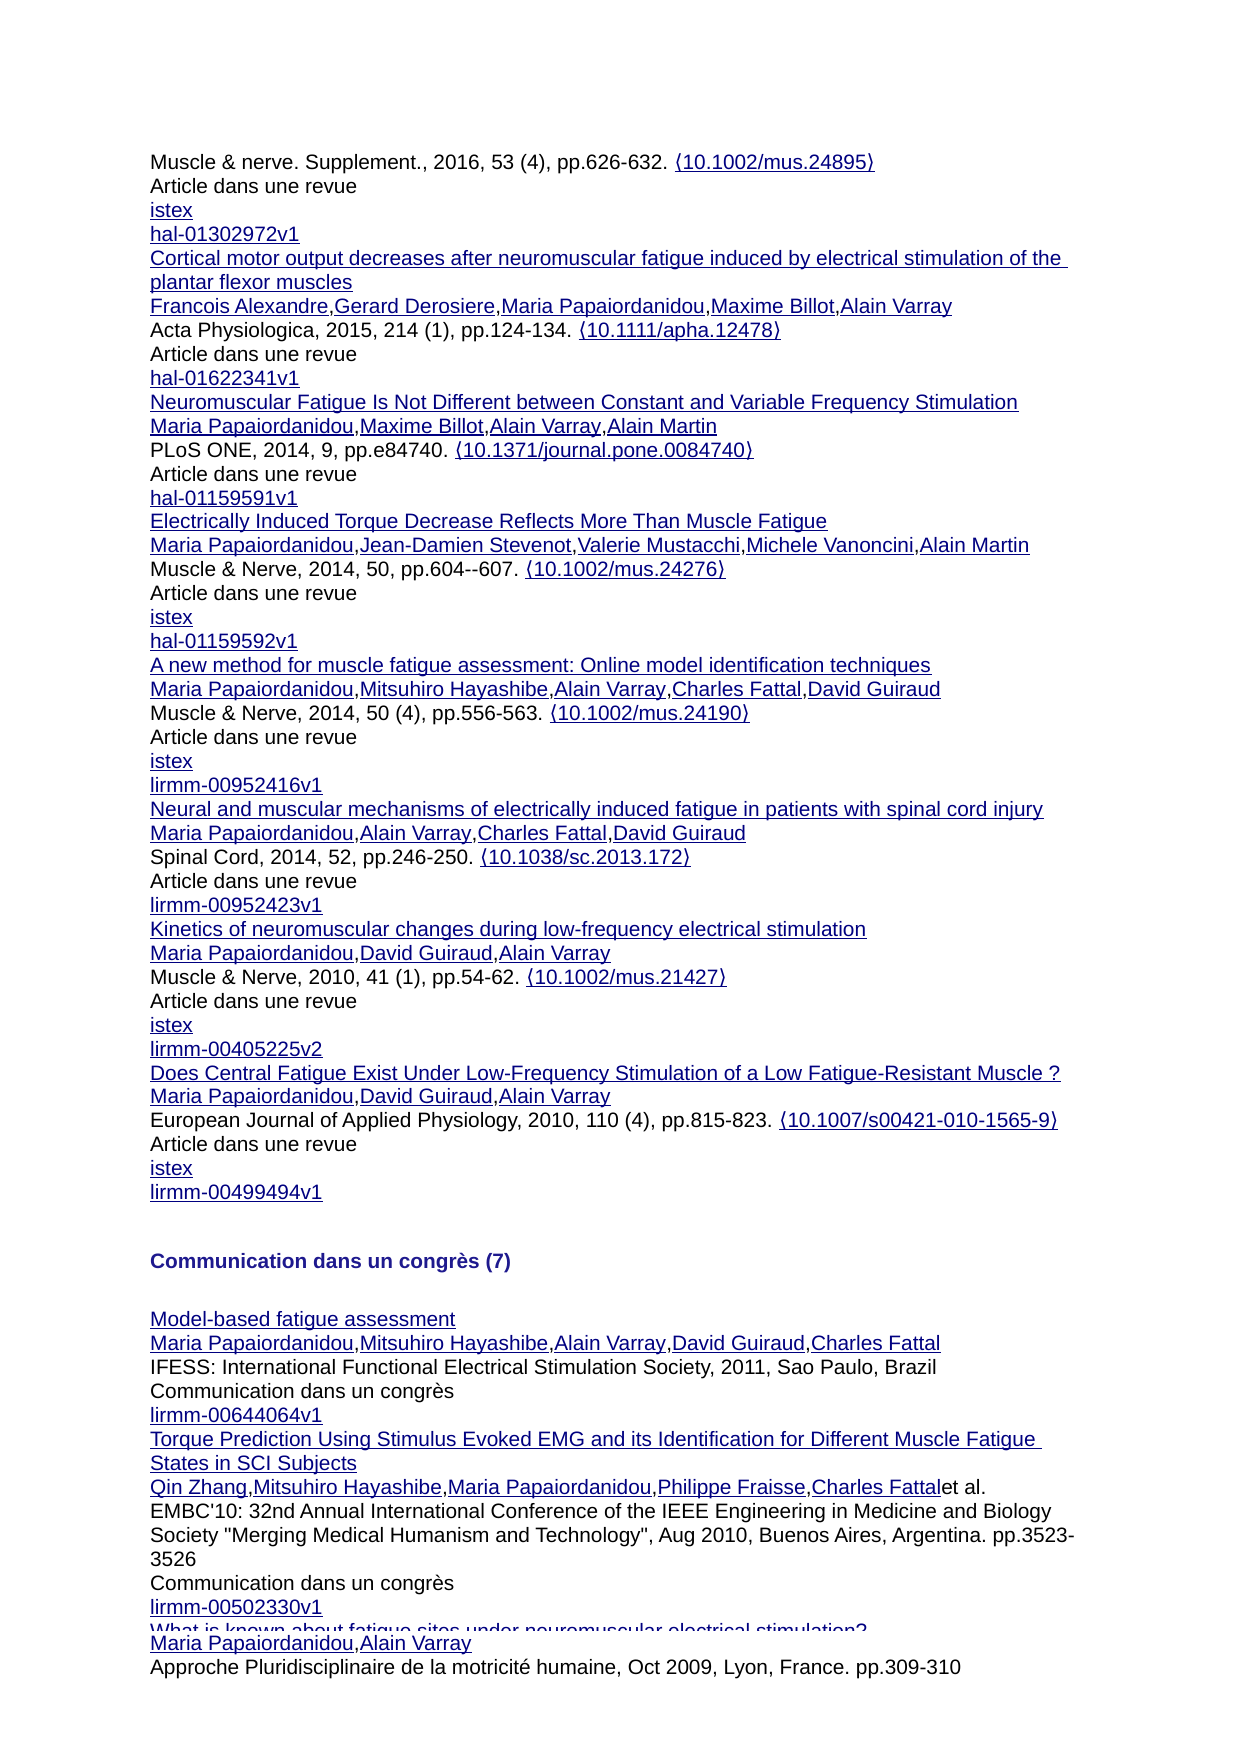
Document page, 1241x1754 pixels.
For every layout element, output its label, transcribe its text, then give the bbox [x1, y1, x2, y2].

table_cell What is known about fatigue sites under neuromuscular electrical stimulation? Maria Papaiordanidou,Alain Varray Approche Pluridisciplinaire de la motricité humaine, Oct 2009, Lyon, France. pp.309-310 [150, 1619, 1090, 1679]
table_cell Kinetics of neuromuscular changes during low-frequency electrical stimulation Maria Papaiordanidou,David Guiraud,Alain Varray Muscle & Nerve, 2010, 41 (1), pp.54-62. ⟨10.1002/mus.21427⟩ Article dans une revue istex lirmm-00405225v2 [150, 917, 1090, 1060]
table_cell Neural and muscular mechanisms of electrically induced fatigue in patients with spinal cord injury Maria Papaiordanidou,Alain Varray,Charles Fattal,David Guiraud Spinal Cord, 2014, 52, pp.246-250. ⟨10.1038/sc.2013.172⟩ Article dans une revue lirmm-00952423v1 [150, 797, 1090, 917]
subtitle Communication dans un congrès (7) [150, 1249, 1090, 1273]
table_cell Does Central Fatigue Exist Under Low-Frequency Stimulation of a Low Fatigue-Resistant Muscle ? Maria Papaiordanidou,David Guiraud,Alain Varray European Journal of Applied Physiology, 2010, 110 (4), pp.815-823. ⟨10.1007/s00421-010-1565-9⟩ Article dans une revue istex lirmm-00499494v1 [150, 1060, 1090, 1204]
table_cell Neuromuscular Fatigue Is Not Different between Constant and Variable Frequency Stimulation Maria Papaiordanidou,Maxime Billot,Alain Varray,Alain Martin PLoS ONE, 2014, 9, pp.e84740. ⟨10.1371/journal.pone.0084740⟩ Article dans une revue hal-01159591v1 [150, 390, 1090, 509]
table_cell Cortical motor output decreases after neuromuscular fatigue induced by electrical stimulation of the plantar flexor muscles Francois Alexandre,Gerard Derosiere,Maria Papaiordanidou,Maxime Billot,Alain Varray Acta Physiologica, 2015, 214 (1), pp.124-134. ⟨10.1111/apha.12478⟩ Article dans une revue hal-01622341v1 [150, 246, 1090, 389]
table_header Model-based fatigue assessment Maria Papaiordanidou,Mitsuhiro Hayashibe,Alain Varray,David Guiraud,Charles Fattal IFESS: International Functional Electrical Stimulation Society, 2011, Sao Paulo, Brazil Communication dans un congrès lirmm-00644064v1 [150, 1307, 1090, 1427]
table_cell A new method for muscle fatigue assessment: Online model identification techniques Maria Papaiordanidou,Mitsuhiro Hayashibe,Alain Varray,Charles Fattal,David Guiraud Muscle & Nerve, 2014, 50 (4), pp.556-563. ⟨10.1002/mus.24190⟩ Article dans une revue istex lirmm-00952416v1 [150, 653, 1090, 797]
table_cell Spinal and supraspinal mechanisms affecting torque development at different joint angles Maria Papaiordanidou,Valérie Mustacchi,Jean-Damien Stevenot,Michele Vanoncini,Alain Martin Muscle & nerve. Supplement., 2016, 53 (4), pp.626-632. ⟨10.1002/mus.24895⟩ Article dans une revue istex hal-01302972v1 [150, 150, 1090, 246]
table_cell Torque Prediction Using Stimulus Evoked EMG and its Identification for Different Muscle Fatigue States in SCI Subjects Qin Zhang,Mitsuhiro Hayashibe,Maria Papaiordanidou,Philippe Fraisse,Charles Fattalet al. EMBC'10: 32nd Annual International Conference of the IEEE Engineering in Medicine and Biology Society "Merging Medical Humanism and Technology", Aug 2010, Buenos Aires, Argentina. pp.3523-3526 Communication dans un congrès lirmm-00502330v1 [150, 1427, 1090, 1619]
table_cell Electrically Induced Torque Decrease Reflects More Than Muscle Fatigue Maria Papaiordanidou,Jean-Damien Stevenot,Valerie Mustacchi,Michele Vanoncini,Alain Martin Muscle & Nerve, 2014, 50, pp.604--607. ⟨10.1002/mus.24276⟩ Article dans une revue istex hal-01159592v1 [150, 509, 1090, 653]
